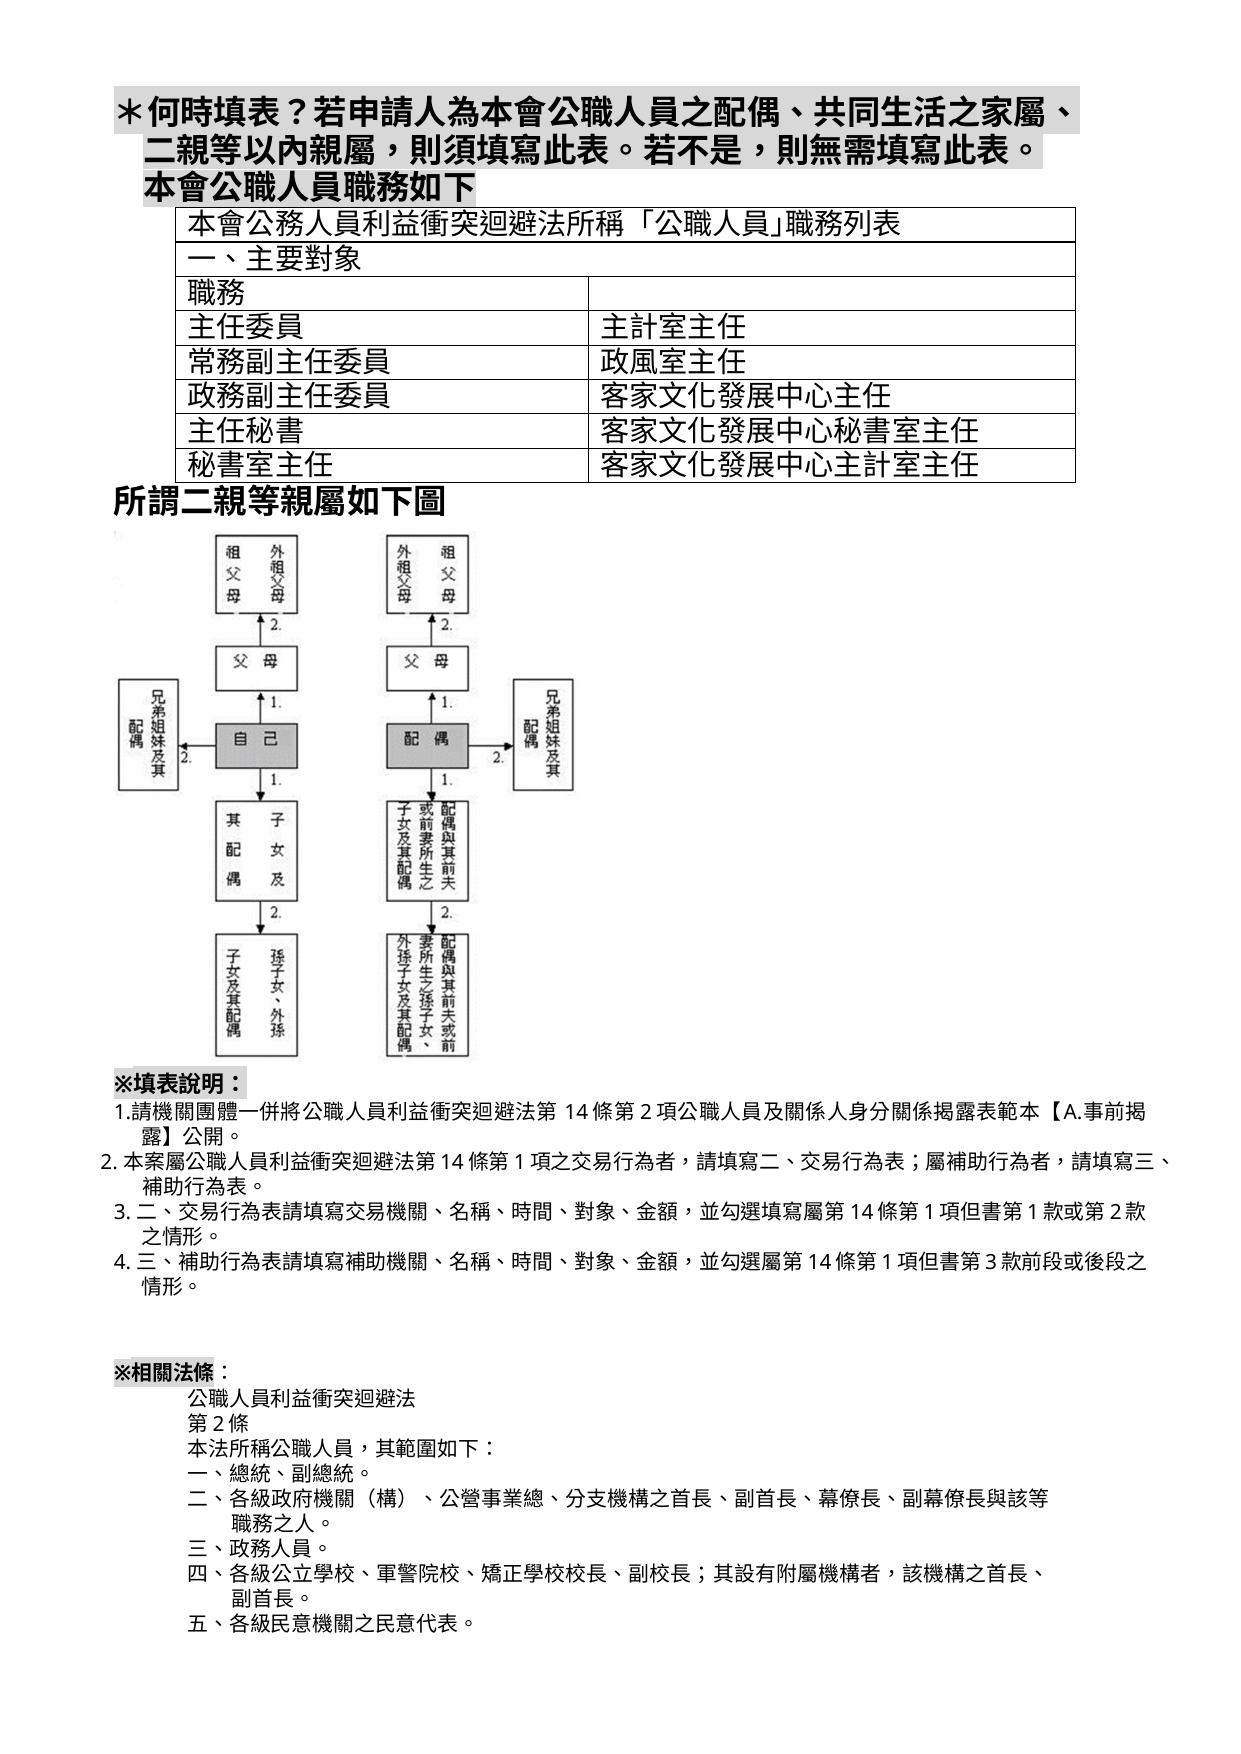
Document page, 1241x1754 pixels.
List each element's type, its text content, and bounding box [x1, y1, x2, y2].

table_cell 常務副主任委員 [176, 346, 588, 379]
table_cell 秘書室主任 [176, 449, 588, 482]
text 四、各級公立學校、軍警院校、矯正學校校長、副校長；其設有附屬機構者，該機構之首長、副首長。 [187, 1562, 1053, 1612]
text 第2條 [187, 1412, 1053, 1437]
table_cell 主計室主任 [589, 311, 1075, 344]
text 4. 三、補助行為表請填寫補助機關、名稱、時間、對象、金額，並勾選屬第14條第1項但書第3款前段或後段之情形。 [113, 1249, 1147, 1299]
text ※相關法條： [113, 1357, 1147, 1387]
text 公職人員利益衝突迴避法 [187, 1387, 1053, 1412]
table_cell 主任秘書 [176, 414, 588, 448]
text 1.請機關團體一併將公職人員利益衝突迴避法第14條第2項公職人員及關係人身分關係揭露表範本【A.事前揭露】公開。 [113, 1099, 1147, 1149]
text ＊何時填表？若申請人為本會公職人員之配偶、共同生活之家屬、二親等以內親屬，則須填寫此表。若不是，則無需填寫此表。本會公職人員職務如下 [113, 94, 1053, 207]
picture [113, 520, 600, 1066]
table_cell 客家文化發展中心秘書室主任 [589, 414, 1075, 448]
table_cell 主任委員 [176, 311, 588, 344]
table_header 本會公務人員利益衝突迴避法所稱「公職人員｣職務列表 [176, 208, 1075, 241]
text ※填表說明： [113, 1066, 1147, 1099]
table_cell 客家文化發展中心主任 [589, 380, 1075, 413]
table_cell 職務 [176, 277, 588, 310]
table_cell 一、主要對象 [176, 243, 1075, 276]
text 三、政務人員。 [187, 1537, 1053, 1562]
text 本法所稱公職人員，其範圍如下： [187, 1437, 1053, 1462]
table_cell 政風室主任 [589, 346, 1075, 379]
text 二、各級政府機關（構）、公營事業總、分支機構之首長、副首長、幕僚長、副幕僚長與該等職務之人。 [187, 1487, 1053, 1537]
text 所謂二親等親屬如下圖 [113, 483, 1147, 521]
text 3. 二、交易行為表請填寫交易機關、名稱、時間、對象、金額，並勾選填寫屬第14條第1項但書第1款或第2款之情形。 [113, 1199, 1147, 1249]
table_cell 政務副主任委員 [176, 380, 588, 413]
text 一、總統、副總統。 [187, 1462, 1053, 1487]
table_cell 客家文化發展中心主計室主任 [589, 449, 1075, 482]
table_cell [589, 277, 1075, 310]
text 2. 本案屬公職人員利益衝突迴避法第14條第1項之交易行為者，請填寫二、交易行為表；屬補助行為者，請填寫三、補助行為表。 [84, 1149, 1162, 1199]
text 五、各級民意機關之民意代表。 [187, 1612, 1053, 1637]
